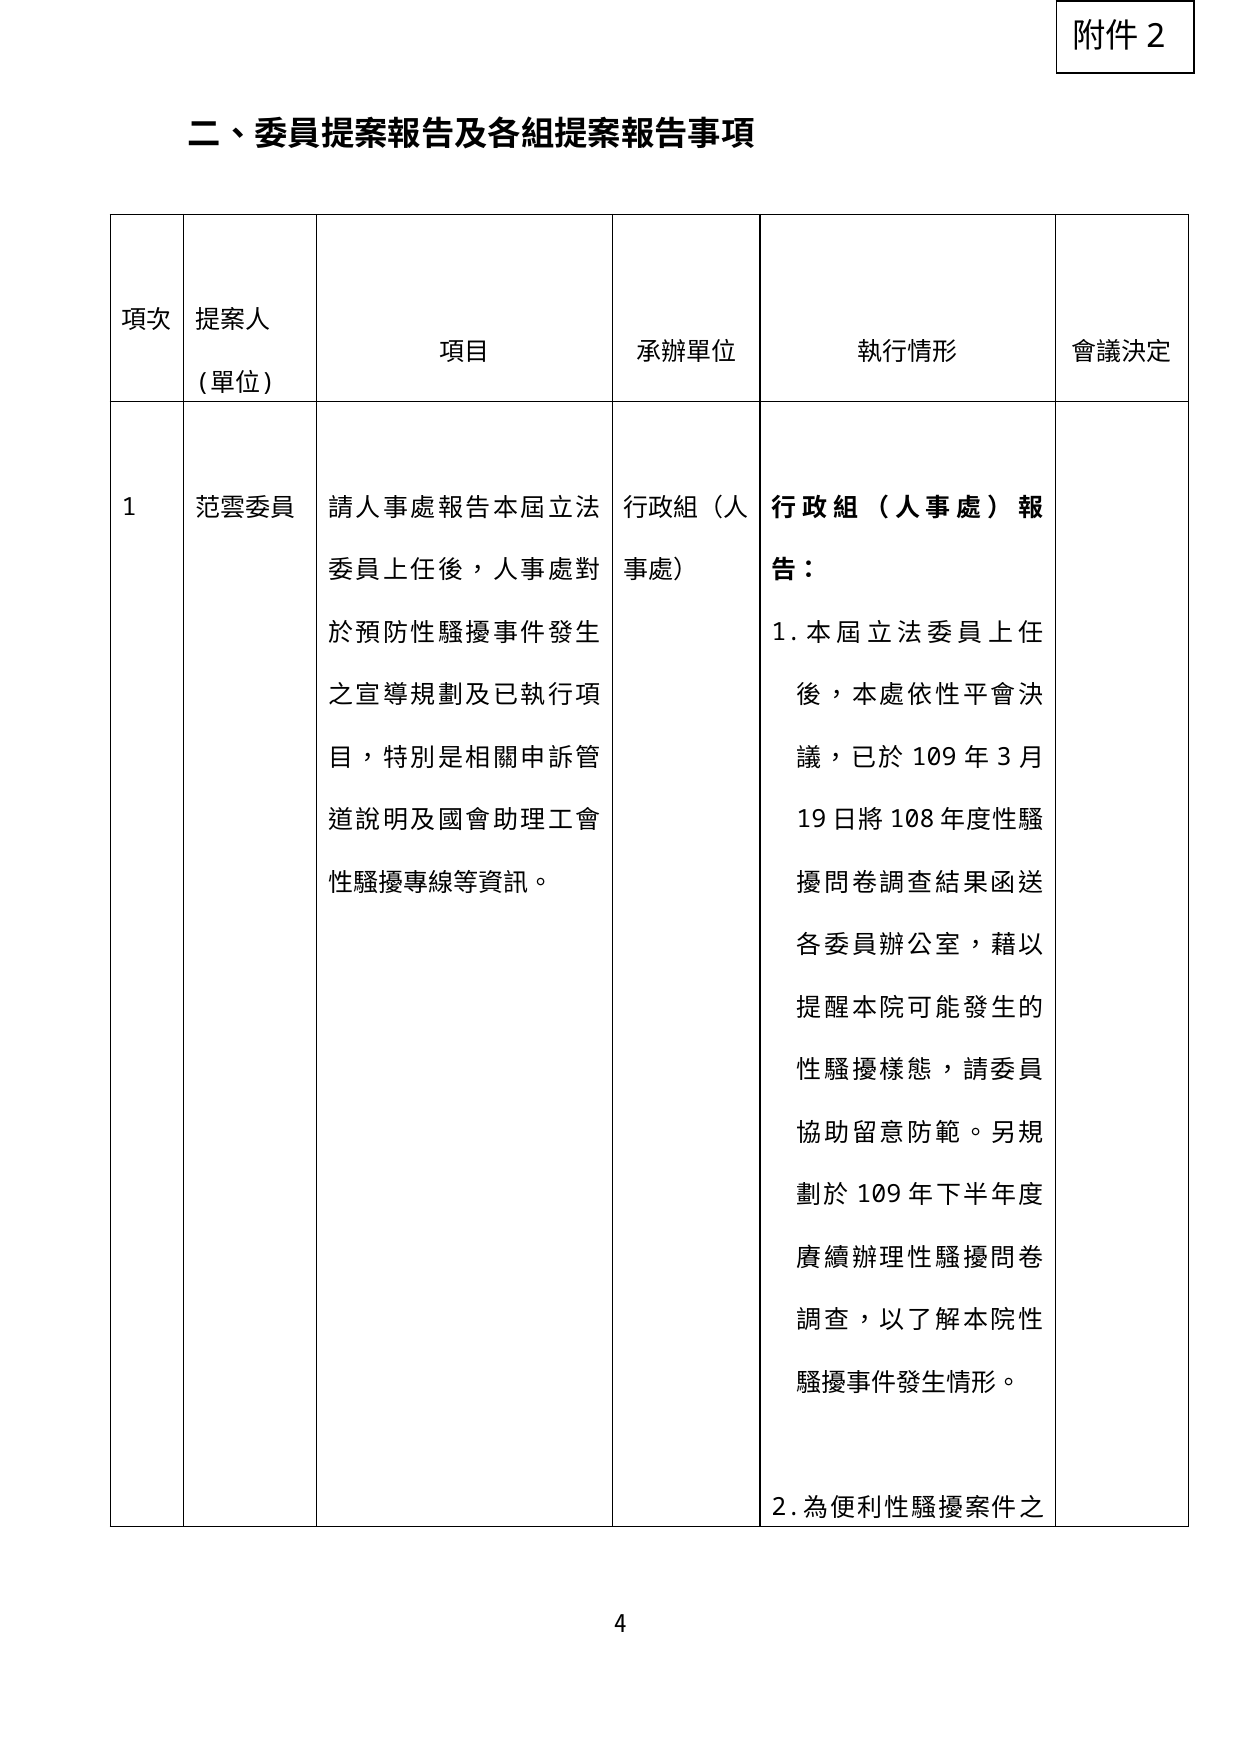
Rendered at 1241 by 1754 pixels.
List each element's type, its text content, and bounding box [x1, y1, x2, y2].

text 二、委員提案報告及各組提案報告事項 [187, 89, 1053, 151]
table_cell 行政組（人事處）報告： 1.本屆立法委員上任後，本處依性平會決議，已於109年3月19日將108年度性騷擾問卷調查結果函送各委員辦公室，藉以提醒本院可能發生的性騷擾樣態，請委員協助留意防範。另規劃於109年下半年度賡續辦理性騷擾問卷調查，以了解本院性騷擾事件發生情形。 2.為便利性騷擾案件之 [761, 402, 1055, 1526]
table_header 項次 [111, 215, 183, 401]
table_header 執行情形 [761, 215, 1055, 401]
table_header 承辦單位 [613, 215, 759, 401]
table_cell 范雲委員 [184, 402, 316, 1526]
table_cell [1056, 402, 1188, 1526]
table_header 項目 [317, 215, 612, 401]
text 附件2 [1072, 9, 1178, 57]
table_cell 行政組（人事處） [613, 402, 759, 1526]
table_cell 1 [111, 402, 183, 1526]
text [1057, 2, 1193, 72]
table_header 提案人 (單位) [184, 215, 316, 401]
table_cell 請人事處報告本屆立法委員上任後，人事處對於預防性騷擾事件發生之宣導規劃及已執行項目，特別是相關申訴管道說明及國會助理工會性騷擾專線等資訊。 [317, 402, 612, 1526]
table_header 會議決定 [1056, 215, 1188, 401]
